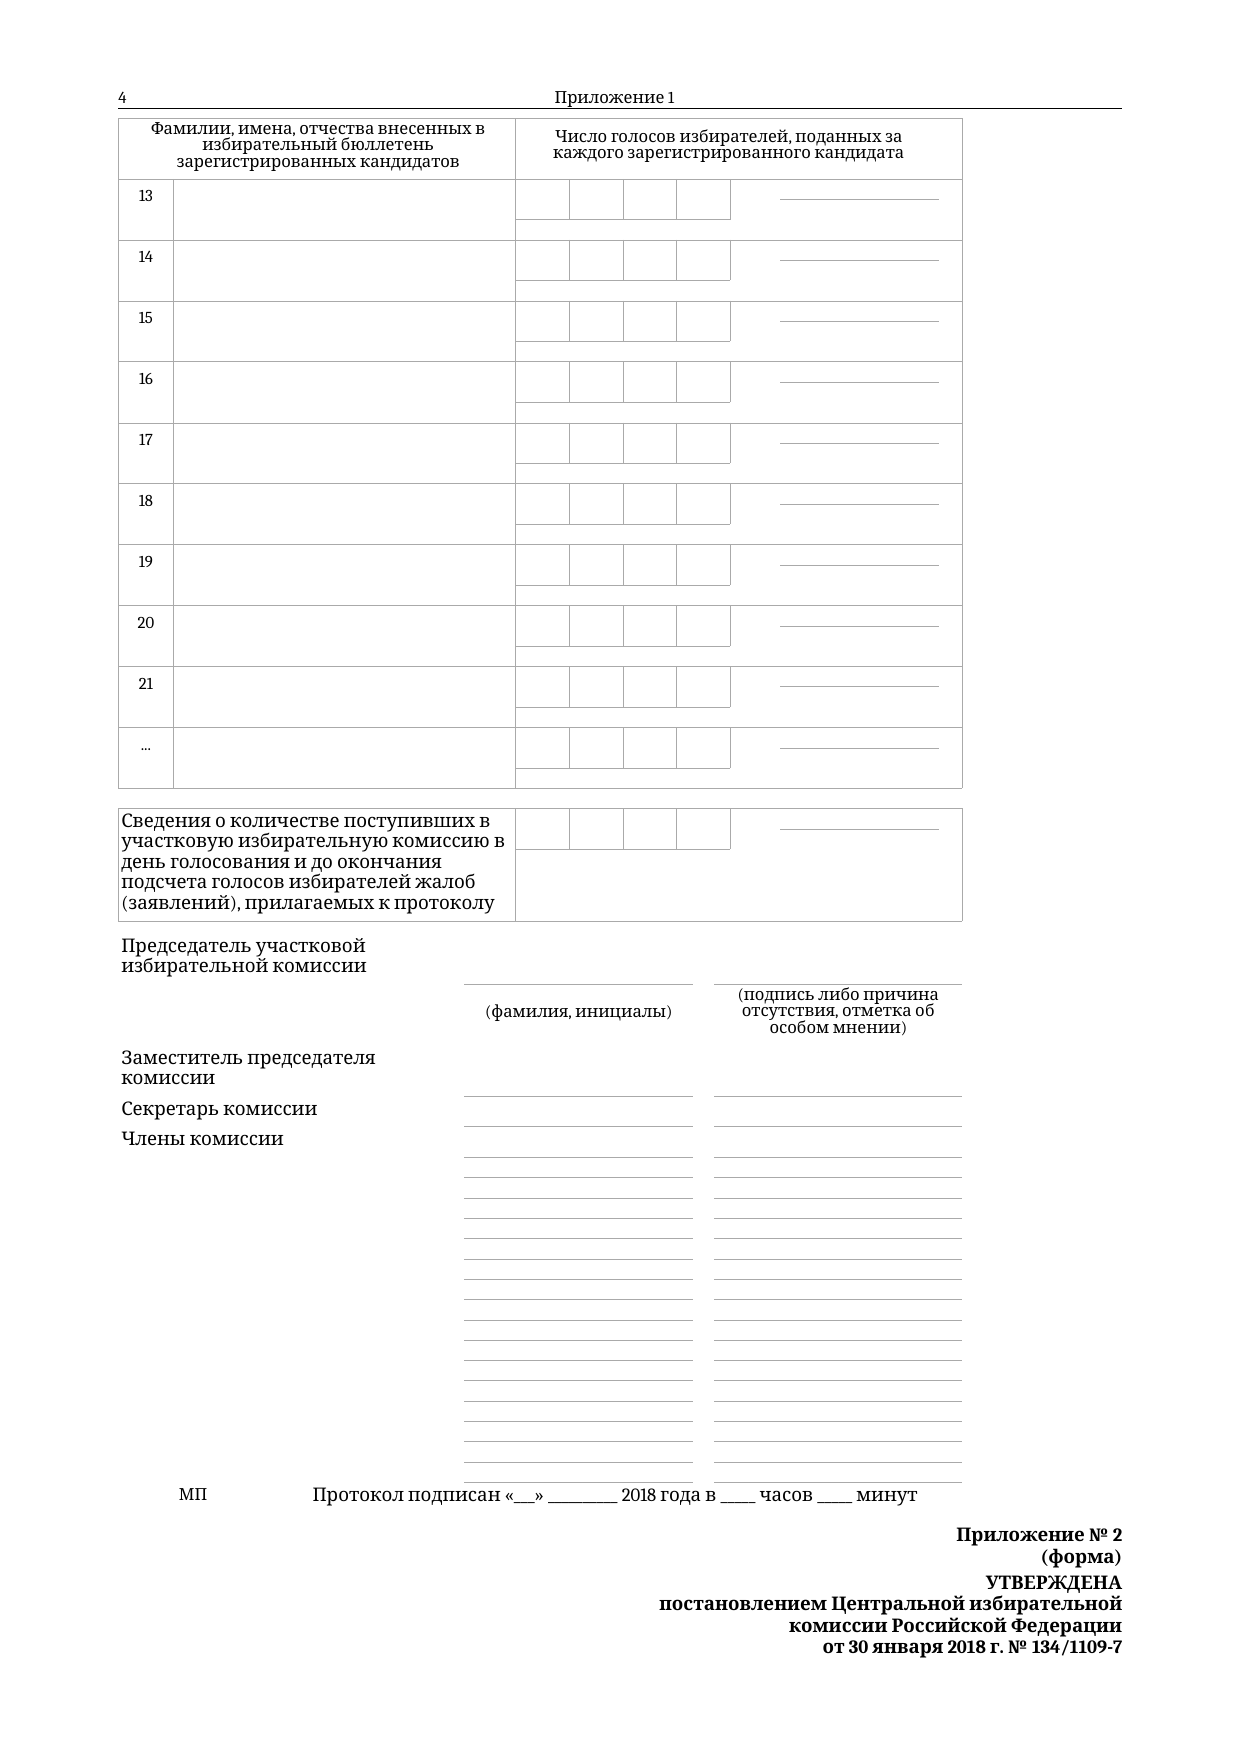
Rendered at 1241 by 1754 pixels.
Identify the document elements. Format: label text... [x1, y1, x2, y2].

table_cell [464, 1381, 693, 1401]
table_cell [677, 667, 730, 707]
table_cell [714, 1321, 962, 1340]
table_cell 14 [119, 241, 173, 280]
table_cell [676, 769, 730, 788]
table_cell [939, 849, 962, 921]
table_cell [118, 1259, 443, 1279]
table_cell [174, 180, 318, 219]
table_cell [730, 646, 780, 666]
table_cell [693, 1299, 714, 1319]
table_cell [570, 809, 623, 849]
table_cell [516, 586, 569, 605]
table_cell [443, 1238, 464, 1258]
table_cell [780, 768, 939, 788]
table_cell [730, 341, 780, 361]
table_cell [443, 1340, 464, 1360]
table_cell Заместитель председателя комиссии [118, 1045, 443, 1096]
table_cell [780, 545, 939, 564]
table_cell [780, 707, 939, 727]
table_cell [516, 362, 569, 402]
table_cell [318, 484, 515, 524]
table_cell [118, 1238, 443, 1258]
table_cell [516, 667, 569, 707]
table_cell [516, 424, 569, 463]
table_cell Сведения о количестве поступивших в участковую избирательную комиссию в день голосования и до окончания подсчета голосов избирателей жалоб (заявлений), прилагаемых к протоколу [119, 809, 515, 921]
table_cell [714, 1045, 962, 1096]
table_cell [731, 302, 780, 341]
table_cell [118, 1279, 443, 1299]
table_header [464, 934, 693, 984]
table_cell [780, 341, 939, 361]
table_cell [464, 1158, 693, 1177]
table_cell [118, 1157, 443, 1177]
table_cell [780, 302, 939, 321]
table_cell [118, 1340, 443, 1360]
table_cell [624, 180, 676, 219]
table_cell [623, 403, 676, 422]
table_cell [939, 402, 962, 422]
table_cell [676, 586, 730, 605]
table_cell [174, 402, 318, 422]
table_cell [693, 1441, 714, 1462]
table_cell [939, 484, 962, 524]
table_cell [464, 1361, 693, 1380]
table_cell [318, 180, 515, 219]
table_cell [780, 585, 939, 605]
table_cell [174, 463, 318, 483]
table_cell [318, 463, 515, 483]
table_cell [119, 280, 173, 301]
table_cell [174, 424, 318, 463]
table_cell [464, 1341, 693, 1360]
table_cell [464, 1219, 693, 1238]
table_cell [118, 789, 962, 808]
table_cell [516, 809, 569, 849]
table_cell [464, 1097, 693, 1126]
table_cell [730, 849, 780, 921]
table_cell [731, 424, 780, 463]
table_cell [318, 728, 515, 768]
text Приложение № 2 (форма) [118, 1525, 1122, 1568]
table_cell [174, 707, 318, 727]
table_cell [731, 667, 780, 707]
table_cell [318, 545, 515, 585]
table_cell [677, 362, 730, 402]
table_cell [464, 1422, 693, 1441]
table_cell [780, 566, 939, 585]
table_cell [118, 1218, 443, 1238]
table_cell Протокол подписан «___» __________ 2018 года в _____ часов _____ минут [309, 1482, 962, 1512]
table_cell [780, 849, 939, 921]
table_cell [624, 241, 676, 280]
table_cell [569, 403, 623, 422]
table_cell [118, 1320, 443, 1340]
table_cell [730, 463, 780, 483]
table_cell [780, 627, 939, 646]
table_cell [569, 220, 623, 239]
table_cell [570, 484, 623, 524]
table_cell Число голосов избирателей, поданных за каждого зарегистрированного кандидата [516, 119, 939, 179]
table_cell [516, 769, 569, 788]
table_cell МП [118, 1482, 267, 1512]
table_cell [780, 219, 939, 239]
table_cell [780, 424, 939, 443]
table_header [714, 934, 962, 984]
table_cell [780, 322, 939, 341]
table_cell [464, 1199, 693, 1218]
table_cell [623, 850, 676, 921]
table_cell [624, 362, 676, 402]
table_cell [569, 708, 623, 727]
table_cell [464, 1442, 693, 1462]
table_cell [714, 1463, 962, 1482]
table_cell [693, 1096, 714, 1126]
table_cell [118, 1360, 443, 1380]
table_cell [569, 769, 623, 788]
table_header [443, 934, 464, 984]
table_cell [714, 1127, 962, 1157]
table_cell [569, 342, 623, 361]
table_cell [443, 1218, 464, 1238]
table_cell [714, 1158, 962, 1177]
table_cell [693, 1259, 714, 1279]
table_cell [118, 1198, 443, 1218]
table_cell [443, 1096, 464, 1126]
table_cell [677, 809, 730, 849]
table_cell [119, 524, 173, 544]
table_cell [676, 342, 730, 361]
table_cell [464, 1260, 693, 1279]
table_cell [731, 545, 780, 585]
table_cell [780, 383, 939, 402]
table_cell [731, 362, 780, 402]
table_cell [731, 241, 780, 280]
table_cell [624, 545, 676, 585]
table_cell [730, 768, 780, 788]
table_cell [443, 984, 464, 1096]
table_cell [677, 241, 730, 280]
table_cell [174, 646, 318, 666]
table_cell [730, 524, 780, 544]
table_cell [118, 1441, 443, 1462]
table_cell [693, 1238, 714, 1258]
table_cell [939, 180, 962, 219]
table_cell [623, 464, 676, 483]
table_cell [443, 1177, 464, 1198]
table_cell [676, 850, 730, 921]
table_cell [939, 219, 962, 239]
table_cell [731, 484, 780, 524]
table_cell [119, 707, 173, 727]
table_cell [731, 809, 780, 849]
table_cell [623, 220, 676, 239]
table_cell [939, 341, 962, 361]
table_cell Члены комиссии [118, 1126, 443, 1157]
table_cell [118, 1421, 443, 1441]
table_cell [318, 768, 515, 788]
table_cell [676, 647, 730, 666]
table_cell [623, 586, 676, 605]
table_cell [677, 180, 730, 219]
table_cell [780, 402, 939, 422]
table_cell [677, 424, 730, 463]
table_cell [318, 302, 515, 341]
table_cell [939, 463, 962, 483]
table_cell [464, 1321, 693, 1340]
table_cell [516, 606, 569, 646]
table_cell [676, 281, 730, 301]
table_cell [623, 342, 676, 361]
table_cell [118, 1401, 443, 1421]
table_cell [516, 241, 569, 280]
table_cell [730, 280, 780, 301]
table_cell [623, 281, 676, 301]
table_cell [174, 241, 318, 280]
table_cell (фамилия, инициалы) [464, 985, 693, 1045]
table_cell [570, 667, 623, 707]
table_cell [780, 728, 939, 747]
table_cell [693, 1401, 714, 1421]
table_cell [623, 708, 676, 727]
table_cell [516, 484, 569, 524]
table_cell [939, 524, 962, 544]
table_cell [516, 302, 569, 341]
table_cell [516, 342, 569, 361]
table_header Председатель участковой избирательной комиссии [118, 934, 443, 984]
table_cell [780, 505, 939, 524]
table_cell [676, 403, 730, 422]
table_cell [318, 667, 515, 707]
table_cell 13 [119, 180, 173, 219]
table_cell [119, 463, 173, 483]
table_cell 16 [119, 362, 173, 402]
table_cell [623, 769, 676, 788]
table_cell [676, 220, 730, 239]
table_cell [780, 667, 939, 686]
table_cell [318, 606, 515, 646]
table_cell [714, 1381, 962, 1401]
table_cell [118, 1380, 443, 1401]
table_cell [714, 1402, 962, 1421]
table_cell [318, 362, 515, 402]
table_cell [464, 1127, 693, 1157]
table_cell [516, 545, 569, 585]
table_cell [676, 708, 730, 727]
table_cell [174, 280, 318, 301]
table_cell [318, 280, 515, 301]
table_cell [939, 606, 962, 646]
table_cell [730, 219, 780, 239]
table_cell [318, 707, 515, 727]
table_cell [174, 362, 318, 402]
table_cell [714, 1280, 962, 1299]
table_cell [731, 606, 780, 646]
table_cell [714, 1199, 962, 1218]
table_cell [318, 585, 515, 605]
table_cell [318, 341, 515, 361]
table_cell [516, 180, 569, 219]
table_cell [693, 1045, 714, 1096]
table_cell [174, 484, 318, 524]
table_cell [677, 728, 730, 768]
table_cell [693, 1360, 714, 1380]
table_cell [119, 341, 173, 361]
table_cell [569, 281, 623, 301]
table_header [693, 934, 714, 984]
table_cell [939, 280, 962, 301]
table_cell [714, 1260, 962, 1279]
table_cell [780, 463, 939, 483]
table_cell [570, 180, 623, 219]
table_cell [780, 646, 939, 666]
table_cell [174, 524, 318, 544]
table_cell [714, 1097, 962, 1126]
table_cell [693, 1462, 714, 1482]
table_cell [443, 1198, 464, 1218]
table_cell [780, 749, 939, 768]
table_cell [174, 302, 318, 341]
table_cell [570, 362, 623, 402]
table_cell [693, 1421, 714, 1441]
table_cell [939, 768, 962, 788]
table_cell [570, 424, 623, 463]
table_cell [677, 545, 730, 585]
table_cell [939, 545, 962, 585]
table_cell [570, 241, 623, 280]
table_cell [118, 1177, 443, 1198]
table_cell [780, 830, 939, 849]
table_cell [693, 1198, 714, 1218]
table_cell [714, 1178, 962, 1198]
table_cell [174, 545, 318, 585]
table_cell [443, 1401, 464, 1421]
table_cell [624, 728, 676, 768]
table_cell [714, 1239, 962, 1258]
table_cell [119, 768, 173, 788]
table_cell [939, 707, 962, 727]
table_cell [443, 1462, 464, 1482]
table_cell [569, 464, 623, 483]
table_cell [623, 525, 676, 544]
table_cell 15 [119, 302, 173, 341]
table_cell [730, 707, 780, 727]
table_cell [464, 1239, 693, 1258]
table_cell Секретарь комиссии [118, 1096, 443, 1126]
table_cell [939, 809, 962, 849]
table_cell [780, 484, 939, 504]
table_cell [569, 850, 623, 921]
table_cell [693, 1380, 714, 1401]
table_cell [693, 1126, 714, 1157]
table_cell [939, 585, 962, 605]
table_cell [318, 402, 515, 422]
table_cell [443, 1126, 464, 1157]
table_cell 19 [119, 545, 173, 585]
table_cell [939, 424, 962, 463]
table_cell [780, 606, 939, 626]
table_cell [714, 1361, 962, 1380]
table_cell [443, 1380, 464, 1401]
table_cell [780, 261, 939, 280]
table_cell [570, 606, 623, 646]
table_cell Фамилии, имена, отчества внесенных в избирательный бюллетень зарегистрированных кандидатов [119, 119, 515, 179]
table_cell [780, 180, 939, 199]
table_cell [118, 984, 443, 1045]
table_cell [516, 220, 569, 239]
table_cell [714, 1422, 962, 1441]
table_cell [174, 585, 318, 605]
table_cell [569, 647, 623, 666]
table_cell [714, 1442, 962, 1462]
table_cell [570, 545, 623, 585]
table_cell [714, 1219, 962, 1238]
table_cell [939, 667, 962, 707]
table_cell [730, 402, 780, 422]
table_cell [780, 809, 939, 829]
table_cell [268, 1482, 309, 1512]
table_cell [677, 302, 730, 341]
table_cell [443, 1421, 464, 1441]
table_cell [119, 585, 173, 605]
table_cell [714, 1300, 962, 1319]
table_cell [174, 606, 318, 646]
table_cell [318, 646, 515, 666]
table_cell [119, 646, 173, 666]
table_cell [693, 1340, 714, 1360]
table_cell [693, 984, 714, 1045]
table_cell [780, 362, 939, 382]
table_cell [119, 219, 173, 239]
table_cell [780, 200, 939, 219]
table_cell [516, 850, 569, 921]
table_cell [464, 1402, 693, 1421]
table_cell [443, 1299, 464, 1319]
table_cell [174, 219, 318, 239]
table_cell [443, 1441, 464, 1462]
table_cell [516, 464, 569, 483]
table_cell [516, 281, 569, 301]
table_cell [624, 667, 676, 707]
table_cell [693, 1157, 714, 1177]
table_cell [624, 424, 676, 463]
table_cell [464, 1280, 693, 1299]
table_cell [516, 728, 569, 768]
table_cell [939, 646, 962, 666]
table_cell [569, 586, 623, 605]
table_cell [443, 1259, 464, 1279]
table_cell [516, 525, 569, 544]
table_cell [318, 241, 515, 280]
table_cell [118, 1299, 443, 1319]
table_cell [677, 606, 730, 646]
table_cell [693, 1218, 714, 1238]
table_cell [677, 484, 730, 524]
table_cell (подпись либо причина отсутствия, отметка об особом мнении) [714, 985, 962, 1045]
table_cell [443, 1320, 464, 1340]
table_cell [624, 302, 676, 341]
table_cell [174, 341, 318, 361]
table_cell [516, 647, 569, 666]
table_cell [676, 525, 730, 544]
table_cell [443, 1157, 464, 1177]
table_cell [623, 647, 676, 666]
table_cell [464, 1463, 693, 1482]
table_cell [624, 484, 676, 524]
table_cell 18 [119, 484, 173, 524]
table_cell [780, 280, 939, 301]
table_cell [118, 1462, 443, 1482]
table_cell [714, 1341, 962, 1360]
text УТВЕРЖДЕНА постановлением Центральной избирательной комиссии Российской Федерации от 30 января 2018 г. № 134/1109-7 [118, 1572, 1122, 1658]
table_cell [443, 1360, 464, 1380]
table_cell [780, 524, 939, 544]
table_cell [693, 1320, 714, 1340]
table_cell [318, 524, 515, 544]
table_cell [570, 728, 623, 768]
table_cell [569, 525, 623, 544]
table_cell [939, 302, 962, 341]
table_cell [443, 1279, 464, 1299]
table_cell [939, 119, 962, 179]
table_cell [624, 606, 676, 646]
table_cell [570, 302, 623, 341]
table_cell [174, 728, 318, 768]
table_cell [693, 1279, 714, 1299]
table_cell [939, 241, 962, 280]
table_cell [693, 1177, 714, 1198]
table_cell [516, 403, 569, 422]
table_cell 17 [119, 424, 173, 463]
table_cell [464, 1300, 693, 1319]
table_cell [464, 1045, 693, 1096]
table_cell [464, 1178, 693, 1198]
table_cell [174, 768, 318, 788]
table_cell [119, 402, 173, 422]
table_cell 20 [119, 606, 173, 646]
table_cell [731, 728, 780, 768]
table_cell [780, 241, 939, 260]
table_cell [318, 219, 515, 239]
table_cell [731, 180, 780, 219]
table_cell [318, 424, 515, 463]
table_cell ... [119, 728, 173, 768]
table_cell [939, 362, 962, 402]
table_cell 21 [119, 667, 173, 707]
table_cell [939, 728, 962, 768]
table_cell [624, 809, 676, 849]
table_cell [780, 444, 939, 463]
table_cell [730, 585, 780, 605]
table_cell [676, 464, 730, 483]
table_cell [780, 687, 939, 707]
table_cell [516, 708, 569, 727]
table_cell [174, 667, 318, 707]
